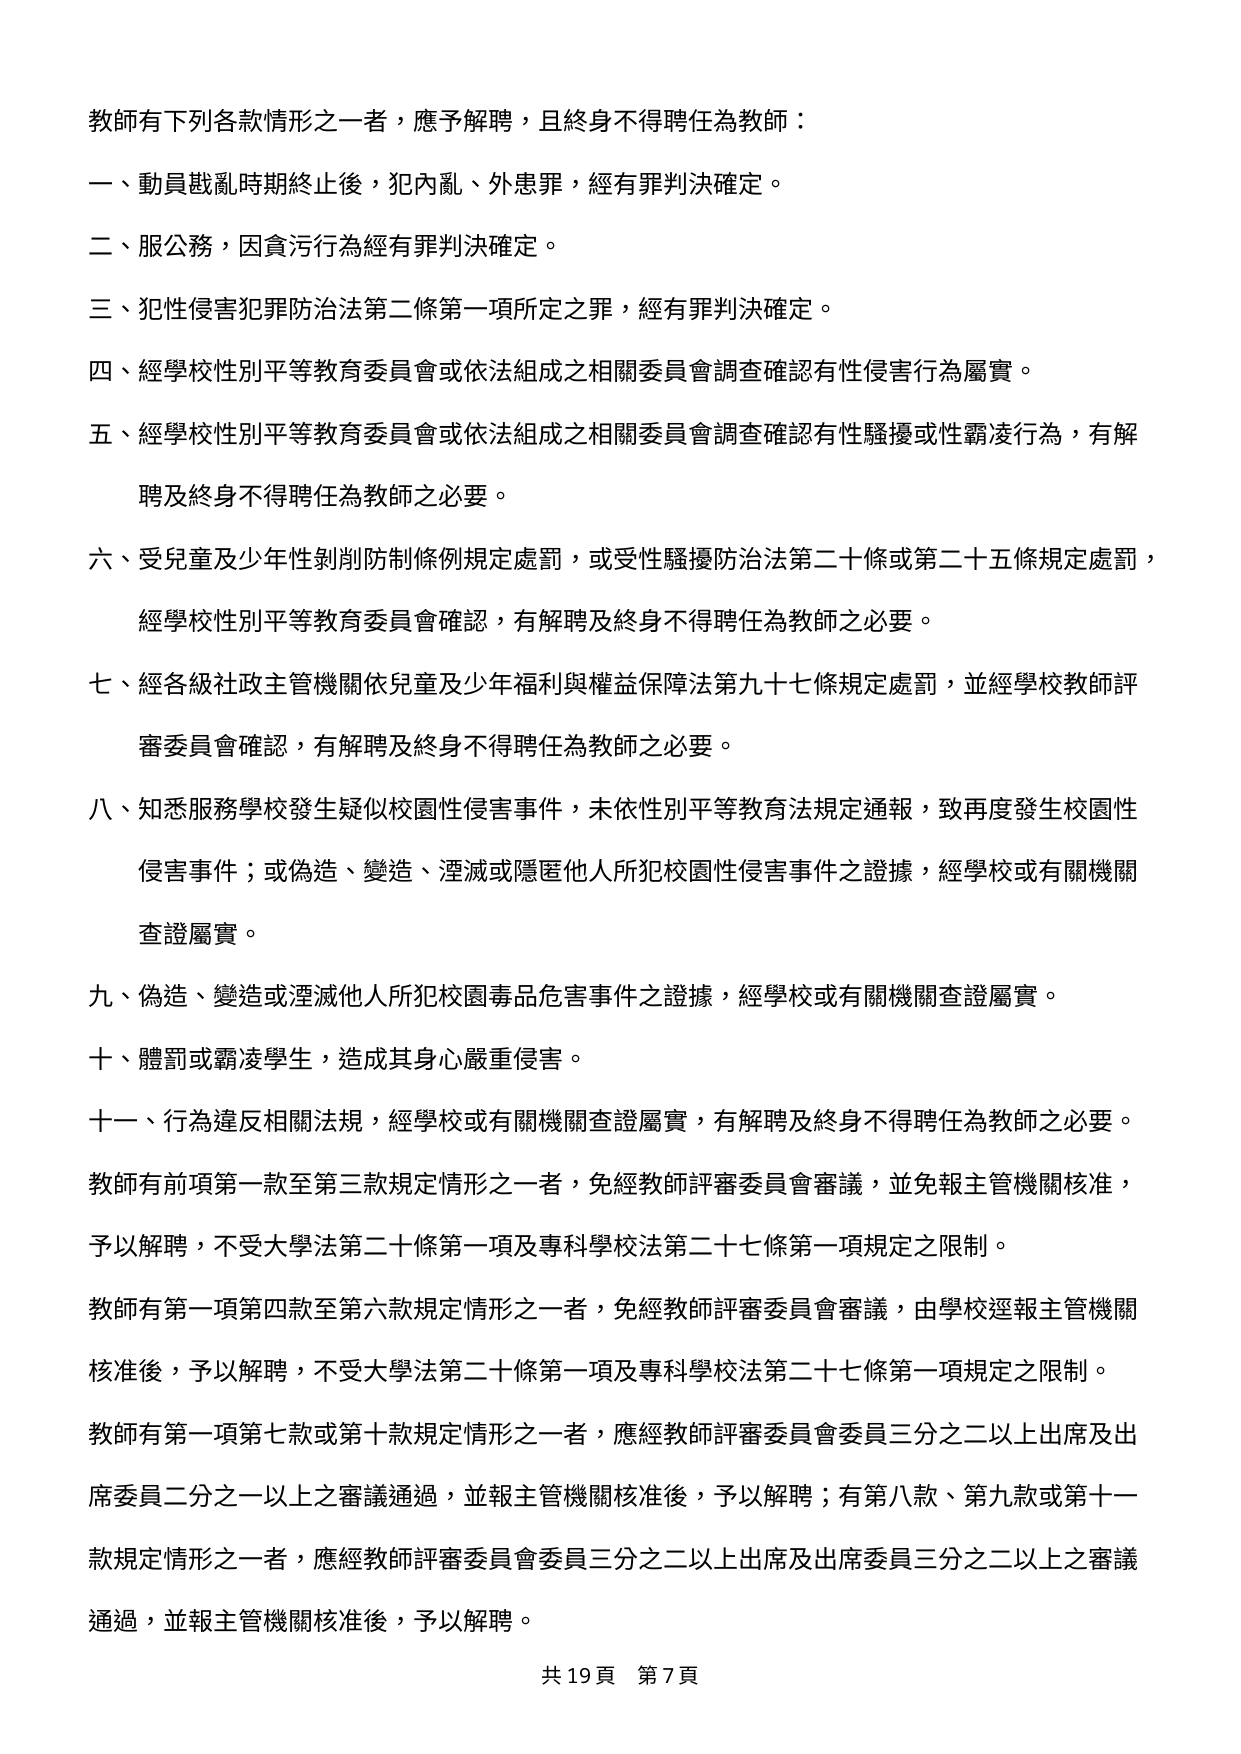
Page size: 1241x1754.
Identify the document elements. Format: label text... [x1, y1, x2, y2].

text 一、動員戡亂時期終止後，犯內亂、外患罪，經有罪判決確定。 [89, 141, 1152, 203]
text 十、體罰或霸凌學生，造成其身心嚴重侵害。 [89, 1016, 1152, 1078]
text 七、經各級社政主管機關依兒童及少年福利與權益保障法第九十七條規定處罰，並經學校教師評審委員會確認，有解聘及終身不得聘任為教師之必要。 [89, 641, 1152, 766]
text 十一、行為違反相關法規，經學校或有關機關查證屬實，有解聘及終身不得聘任為教師之必要。 [89, 1078, 1152, 1141]
text 三、犯性侵害犯罪防治法第二條第一項所定之罪，經有罪判決確定。 [89, 266, 1152, 328]
text 教師有第一項第七款或第十款規定情形之一者，應經教師評審委員會委員三分之二以上出席及出席委員二分之一以上之審議通過，並報主管機關核准後，予以解聘；有第八款、第九款或第十一款規定情形之一者，應經教師評審委員會委員三分之二以上出席及出席委員三分之二以上之審議通過，並報主管機關核准後，予以解聘。 [89, 1391, 1152, 1641]
text 六、受兒童及少年性剝削防制條例規定處罰，或受性騷擾防治法第二十條或第二十五條規定處罰，經學校性別平等教育委員會確認，有解聘及終身不得聘任為教師之必要。 [89, 516, 1152, 641]
text 九、偽造、變造或湮滅他人所犯校園毒品危害事件之證據，經學校或有關機關查證屬實。 [89, 953, 1152, 1016]
text 四、經學校性別平等教育委員會或依法組成之相關委員會調查確認有性侵害行為屬實。 [89, 328, 1152, 391]
text 五、經學校性別平等教育委員會或依法組成之相關委員會調查確認有性騷擾或性霸凌行為，有解聘及終身不得聘任為教師之必要。 [89, 391, 1152, 516]
text 教師有前項第一款至第三款規定情形之一者，免經教師評審委員會審議，並免報主管機關核准，予以解聘，不受大學法第二十條第一項及專科學校法第二十七條第一項規定之限制。 [89, 1141, 1152, 1266]
text 八、知悉服務學校發生疑似校園性侵害事件，未依性別平等教育法規定通報，致再度發生校園性侵害事件；或偽造、變造、湮滅或隱匿他人所犯校園性侵害事件之證據，經學校或有關機關查證屬實。 [89, 766, 1152, 953]
text 教師有下列各款情形之一者，應予解聘，且終身不得聘任為教師： [89, 78, 1152, 141]
text 二、服公務，因貪污行為經有罪判決確定。 [89, 203, 1152, 266]
text 教師有第一項第四款至第六款規定情形之一者，免經教師評審委員會審議，由學校逕報主管機關核准後，予以解聘，不受大學法第二十條第一項及專科學校法第二十七條第一項規定之限制。 [89, 1266, 1152, 1391]
